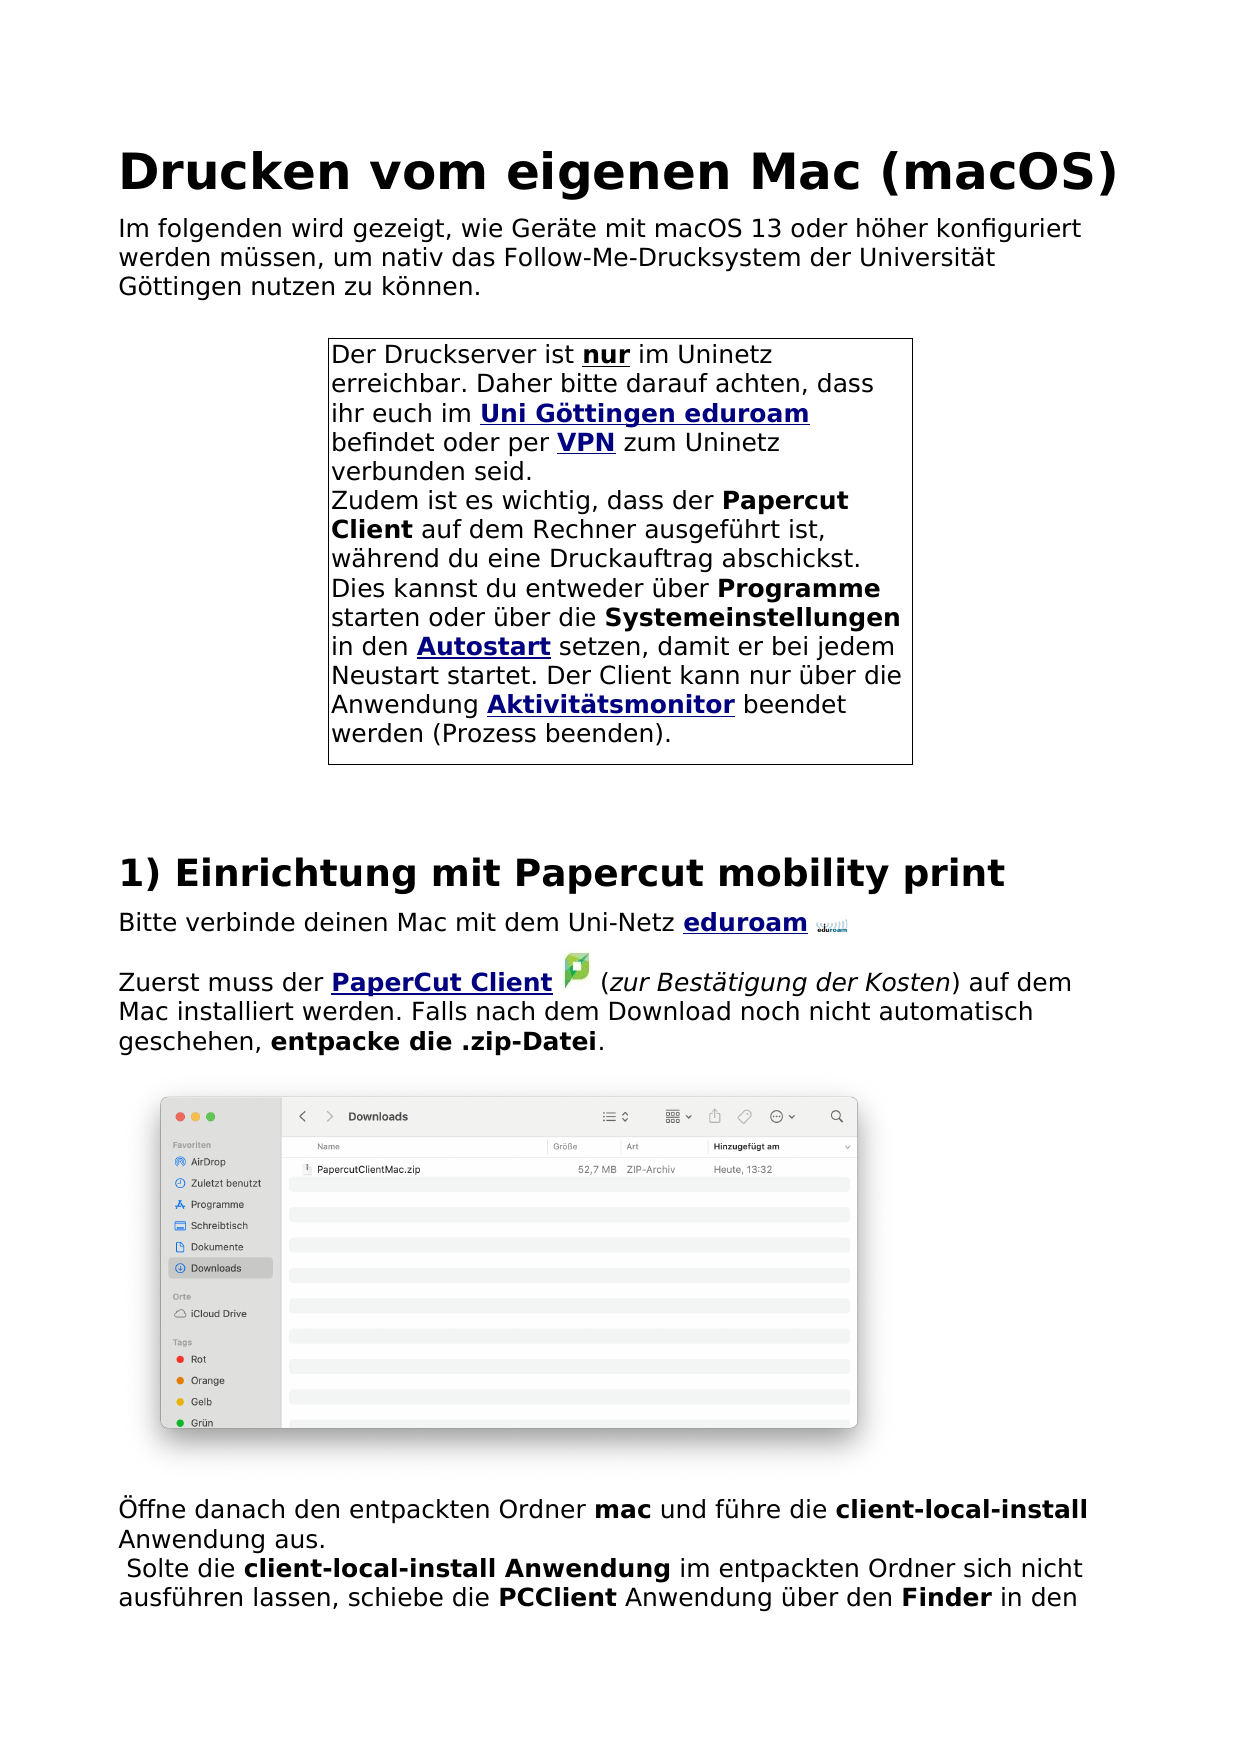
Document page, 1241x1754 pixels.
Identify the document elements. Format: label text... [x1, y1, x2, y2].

subtitle Drucken vom eigenen Mac (macOS) [118, 143, 1122, 201]
text Im folgenden wird gezeigt, wie Geräte mit macOS 13 oder höher konfiguriert werden müssen, um nativ das Follow-Me-Drucksystem der Universität Göttingen nutzen zu können. [118, 214, 1122, 301]
text Öffne danach den entpackten Ordner mac und führe die client-local-install Anwendung aus. Solte die client-local-install Anwendung im entpackten Ordner sich nicht ausführen lassen, schiebe die PCClient Anwendung über den Finder in den [118, 1496, 1122, 1612]
picture [560, 949, 592, 992]
picture [816, 919, 848, 932]
table_header Der Druckserver ist nur im Uninetz erreichbar. Daher bitte darauf achten, dass ihr euch im Uni Göttingen eduroam befindet oder per VPN zum Uninetz verbunden seid. Zudem ist es wichtig, dass der Papercut Client auf dem Rechner ausgeführt ist, während du eine Druckauftrag abschickst. Dies kannst du entweder über Programme starten oder über die Systemeinstellungen in den Autostart setzen, damit er bei jedem Neustart startet. Der Client kann nur über die Anwendung Aktivitätsmonitor beendet werden (Prozess beenden). [329, 339, 912, 764]
text Bitte verbinde deinen Mac mit dem Uni-Netz eduroam [118, 908, 1122, 937]
picture [118, 1068, 900, 1484]
text Zuerst muss der PaperCut Client (zur Bestätigung der Kosten) auf dem Mac installiert werden. Falls nach dem Download noch nicht automatisch geschehen, entpacke die .zip-Datei. [118, 949, 1122, 1056]
subtitle 1) Einrichtung mit Papercut mobility print [118, 852, 1122, 895]
